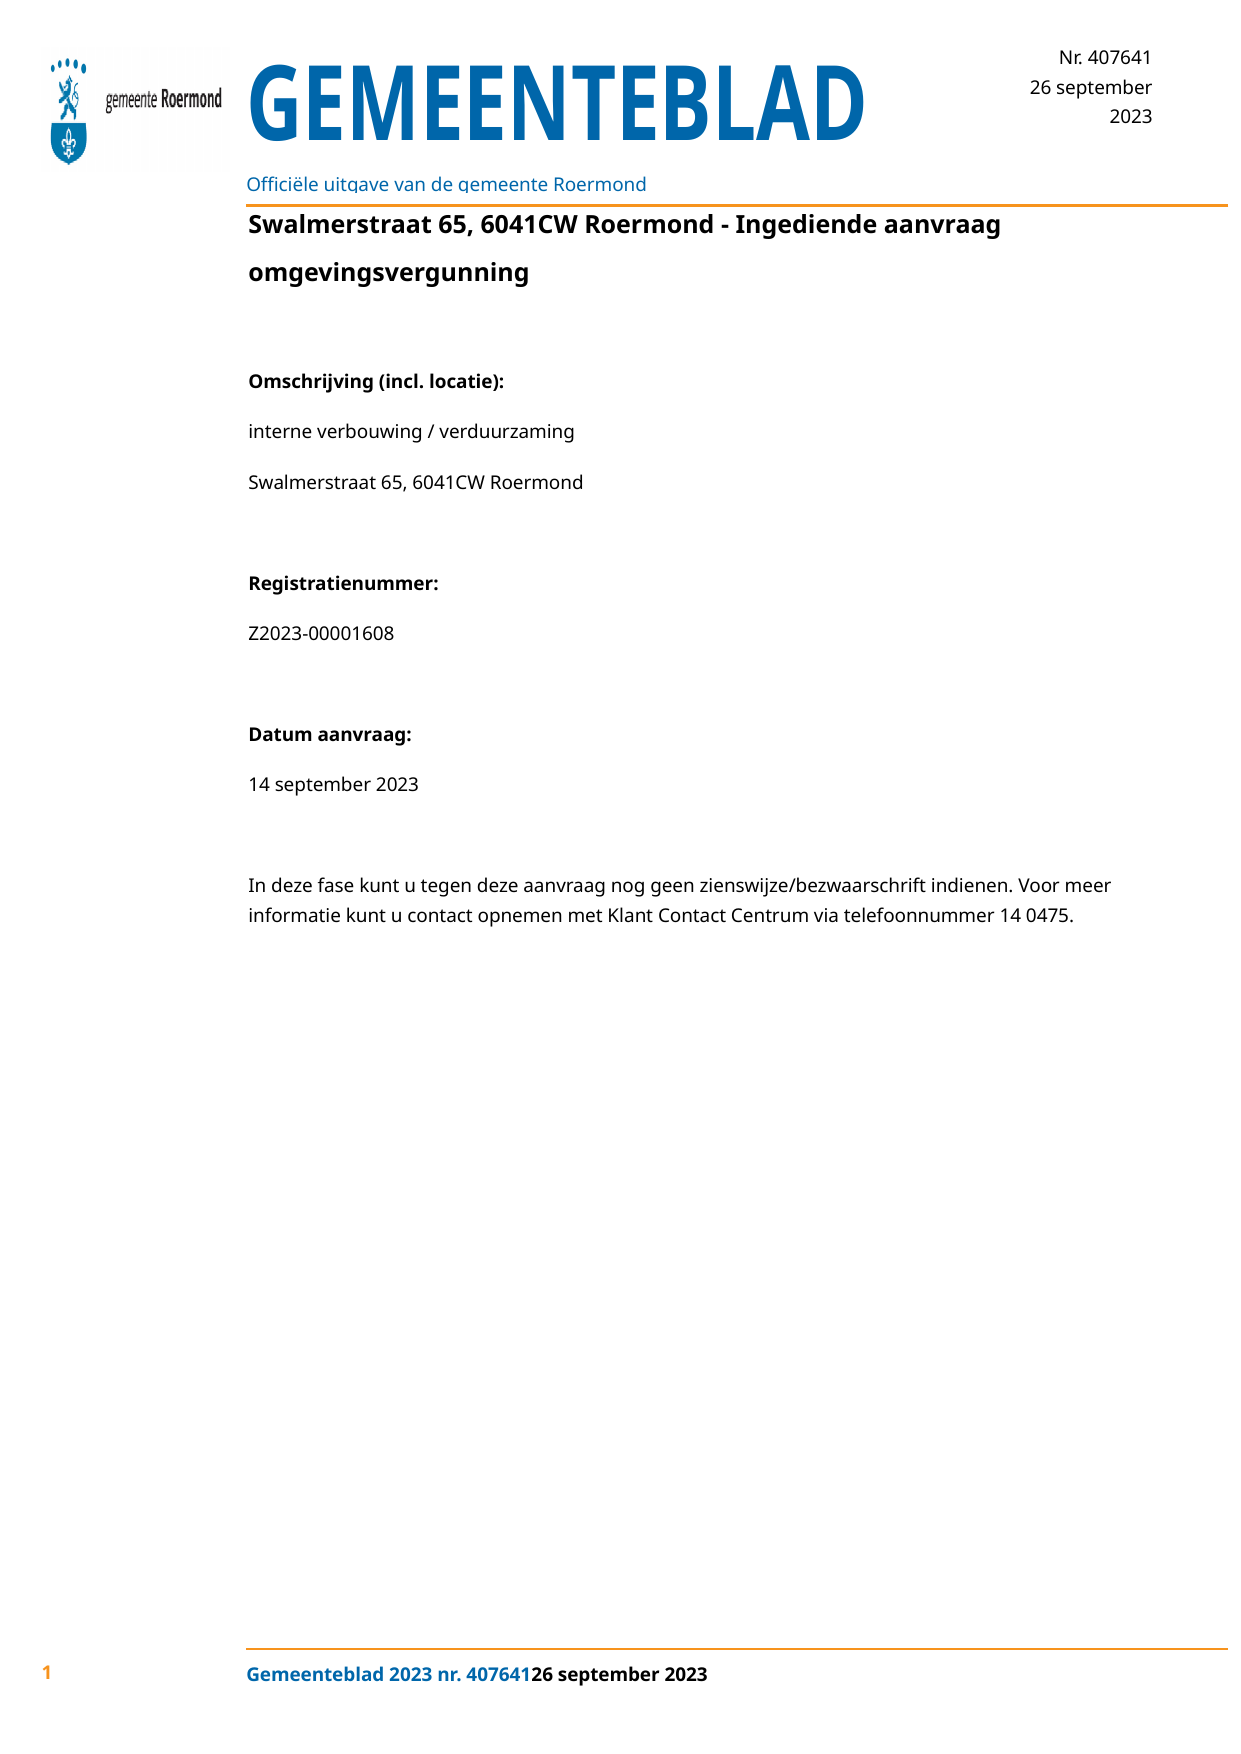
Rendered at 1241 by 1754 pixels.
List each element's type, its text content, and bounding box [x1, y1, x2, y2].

picture [41, 47, 231, 172]
text Datum aanvraag: [248, 721, 1152, 747]
text In deze fase kunt u tegen deze aanvraag nog geen zienswijze/bezwaarschrift indienen. Voor meer informatie kunt u contact opnemen met Klant Contact Centrum via telefoonnummer 14 0475. [248, 872, 1152, 928]
text Swalmerstraat 65, 6041CW Roermond [248, 469, 1152, 495]
text Registratienummer: [248, 570, 1152, 596]
text interne verbouwing / verduurzaming [248, 419, 1152, 444]
text Z2023-00001608 [248, 620, 1152, 646]
text Swalmerstraat 65, 6041CW Roermond - Ingediende aanvraag omgevingsvergunning [248, 207, 1152, 288]
text Omschrijving (incl. locatie): [248, 368, 1152, 394]
text 14 september 2023 [248, 772, 1152, 797]
